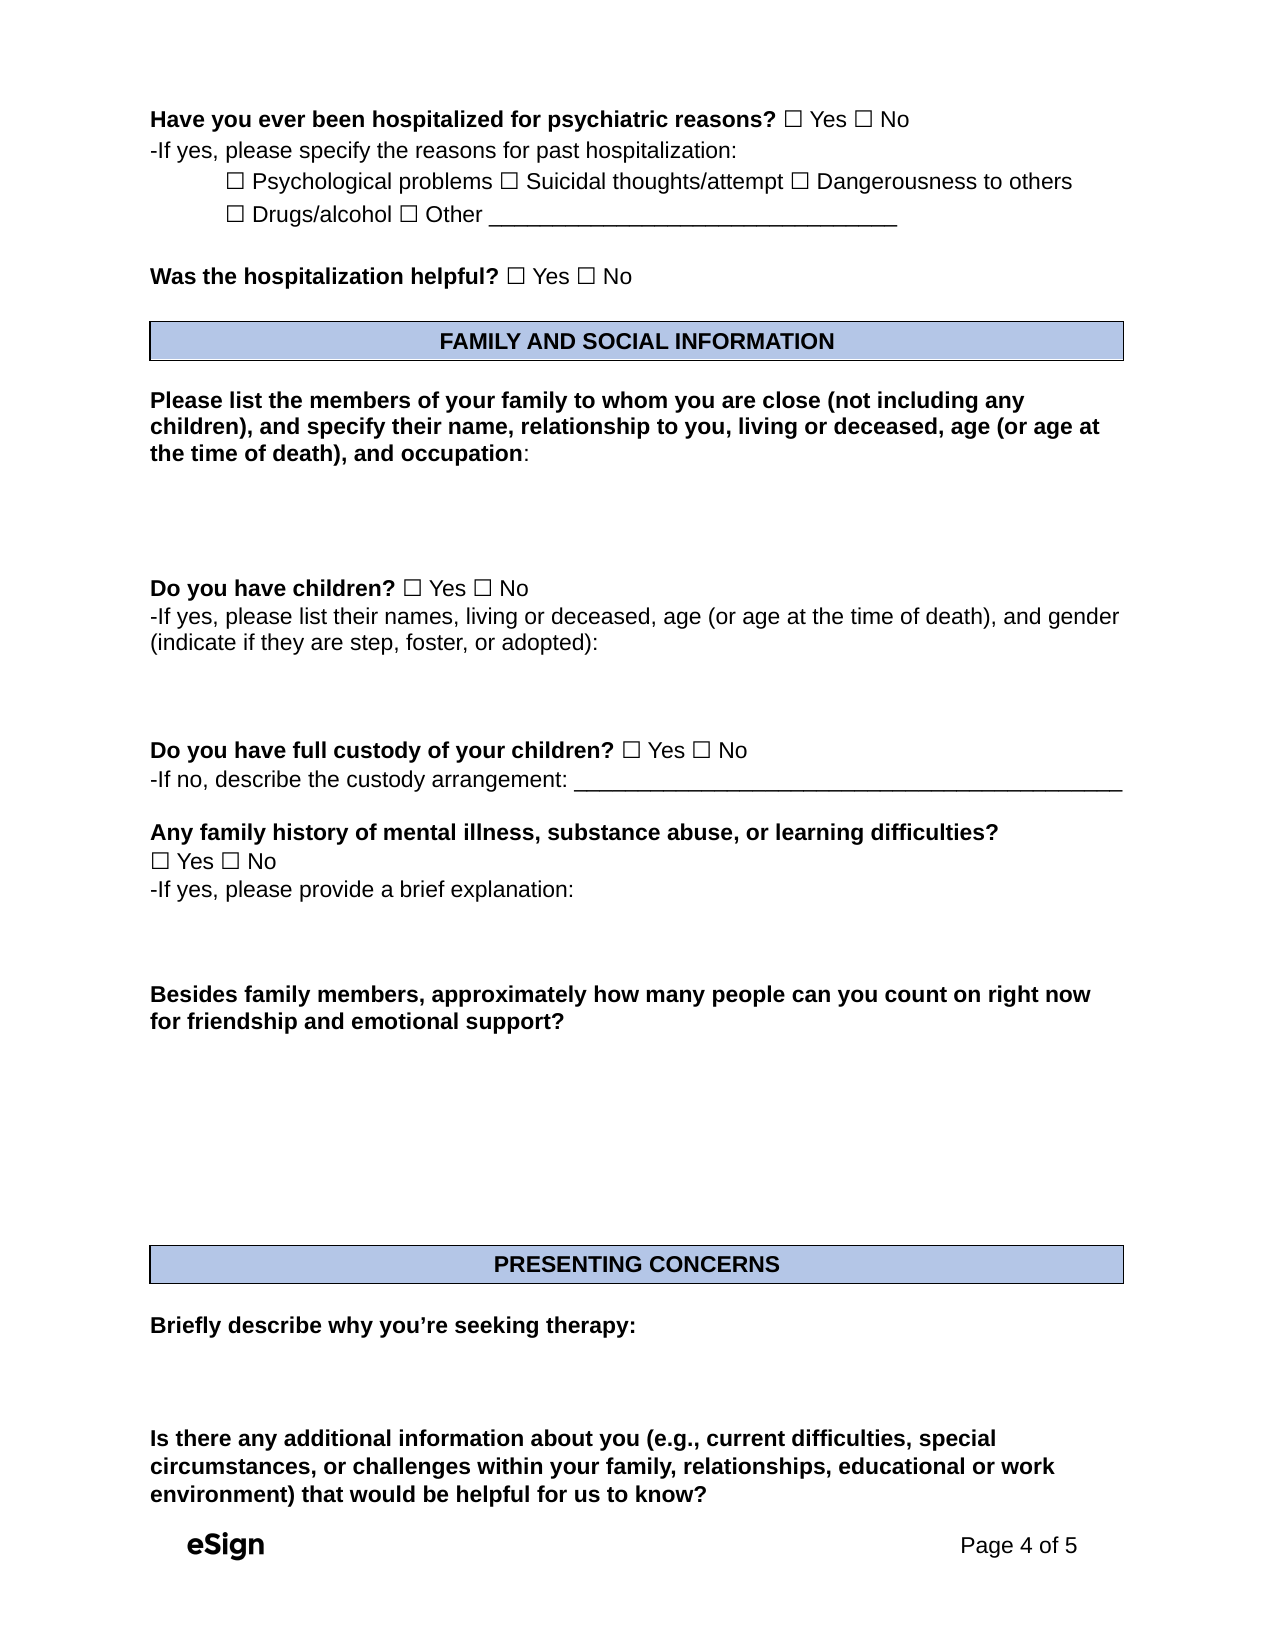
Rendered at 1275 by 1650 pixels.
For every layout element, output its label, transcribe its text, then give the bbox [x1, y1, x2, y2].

text Any family history of mental illness, substance abuse, or learning difficulties? [150, 818, 1125, 845]
text ☐ Psychological problems ☐ Suicidal thoughts/attempt ☐ Dangerousness to others [225, 165, 1125, 196]
text Was the hospitalization helpful? ☐ Yes ☐ No [150, 260, 1125, 291]
text -If yes, please provide a brief explanation: [150, 876, 1125, 902]
text Do you have children? ☐ Yes ☐ No [150, 571, 1125, 603]
text Besides family members, approximately how many people can you count on right now for friendship and emotional support? [150, 981, 1125, 1034]
text -If yes, please specify the reasons for past hospitalization: [150, 137, 1125, 163]
text Do you have full custody of your children? ☐ Yes ☐ No [150, 734, 1125, 766]
text Please list the members of your family to whom you are close (not including any children), and specify their name, relationship to you, living or deceased, age (or age at the time of death), and occupation: [150, 387, 1125, 466]
text -If no, describe the custody arrangement: ___________________________________________ [150, 766, 1125, 792]
table_header FAMILY AND SOCIAL INFORMATION [151, 322, 1123, 359]
text Is there any additional information about you (e.g., current difficulties, special circumstances, or challenges within your family, relationships, educational or work environment) that would be helpful for us to know? [150, 1425, 1125, 1508]
text Briefly describe why you’re seeking therapy: [150, 1312, 1125, 1339]
text -If yes, please list their names, living or deceased, age (or age at the time of death), and gender (indicate if they are step, foster, or adopted): [150, 603, 1125, 655]
text Have you ever been hospitalized for psychiatric reasons? ☐ Yes ☐ No [150, 103, 1125, 134]
table_header PRESENTING CONCERNS [151, 1246, 1123, 1283]
text ☐ Drugs/alcohol ☐ Other ________________________________ [225, 198, 1125, 229]
text ☐ Yes ☐ No [150, 845, 1125, 876]
